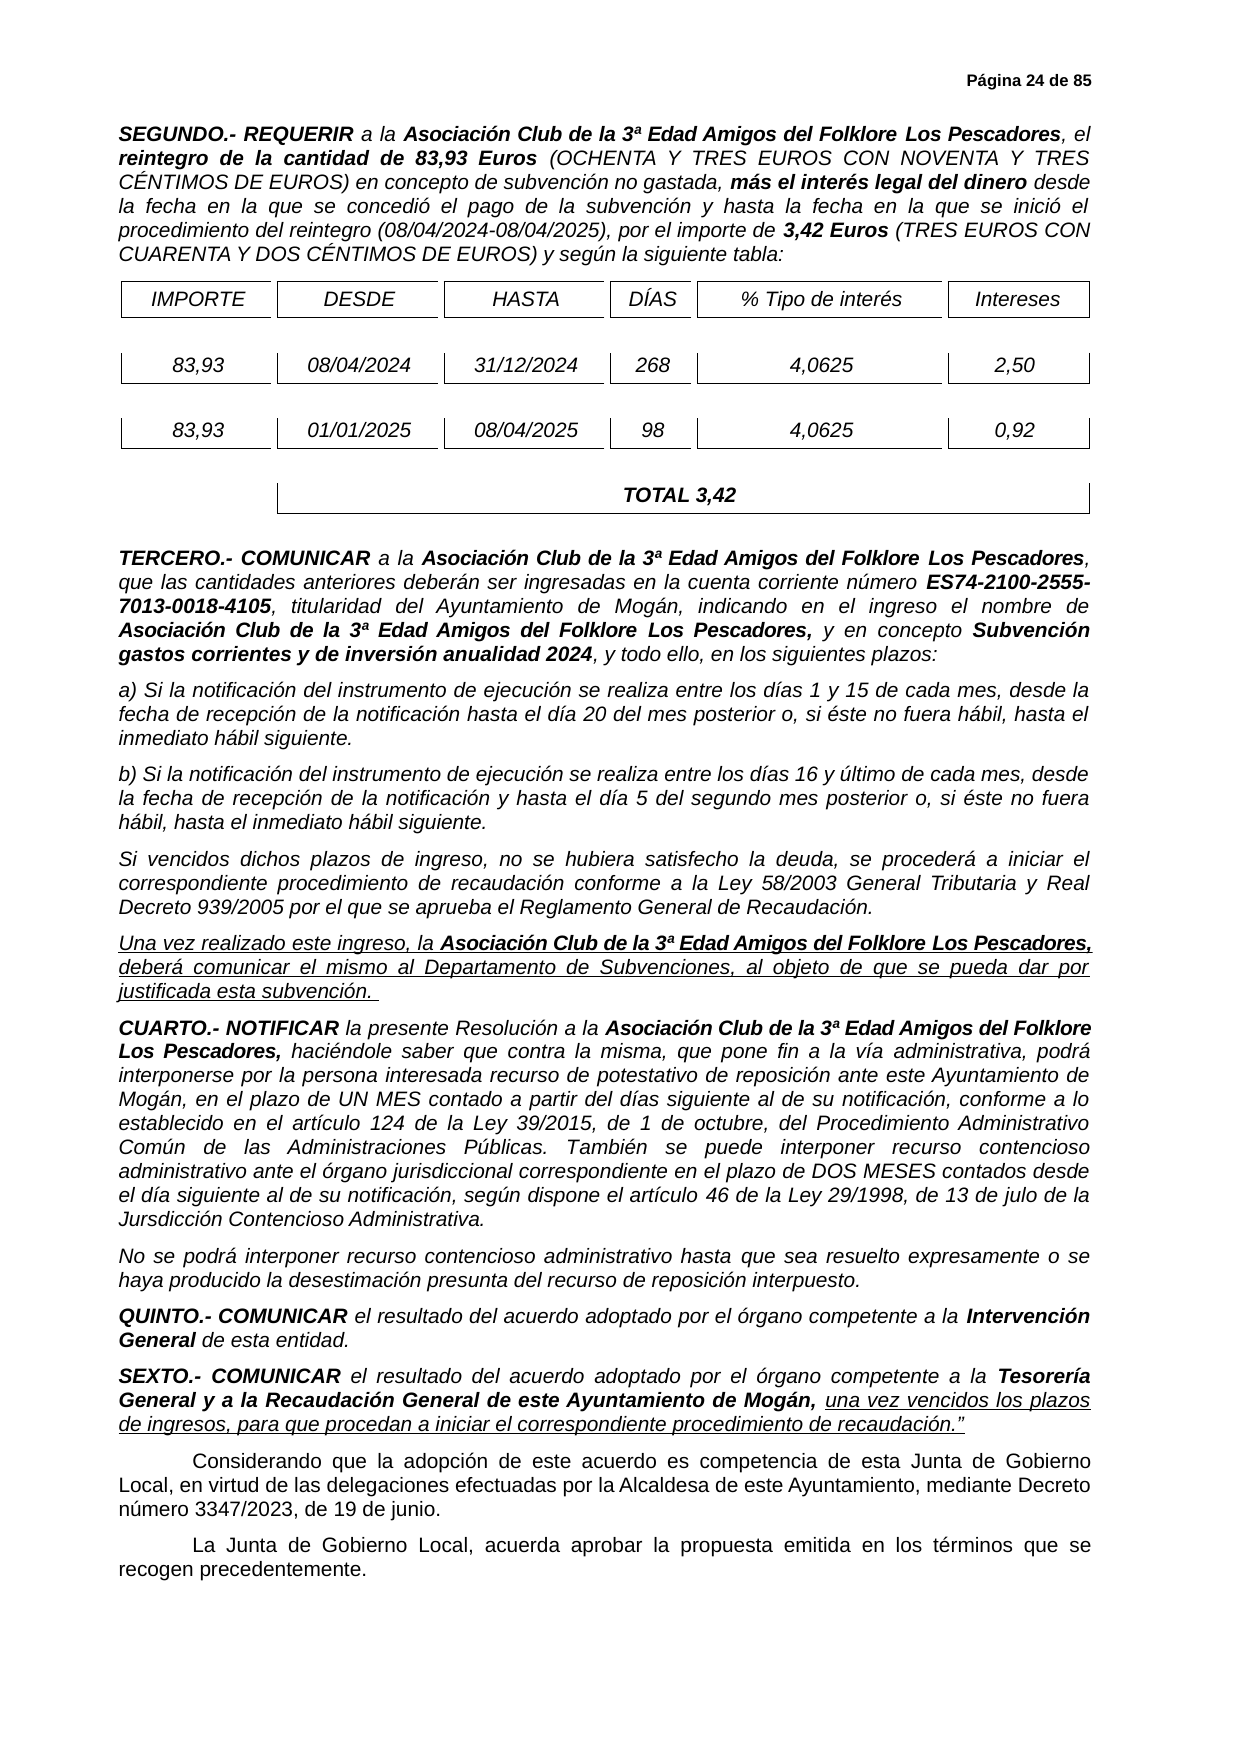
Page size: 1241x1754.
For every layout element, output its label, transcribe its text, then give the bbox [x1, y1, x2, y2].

text b) Si la notificación del instrumento de ejecución se realiza entre los días 16 y último de cada mes, desde la fecha de recepción de la notificación y hasta el día 5 del segundo mes posterior o, si éste no fuera hábil, hasta el inmediato hábil siguiente. [118, 762, 1092, 834]
text a) Si la notificación del instrumento de ejecución se realiza entre los días 1 y 15 de cada mes, desde la fecha de recepción de la notificación hasta el día 20 del mes posterior o, si éste no fuera hábil, hasta el inmediato hábil siguiente. [118, 678, 1092, 750]
table_cell 0,92 [945, 415, 1092, 480]
table_cell 01/01/2025 [274, 415, 441, 480]
table_cell 4,0625 [694, 415, 944, 480]
table_cell 08/04/2025 [441, 415, 607, 480]
table_header DESDE [274, 278, 441, 350]
table_header % Tipo de interés [694, 278, 944, 350]
table_cell 83,93 [118, 415, 274, 480]
text Una vez realizado este ingreso, la Asociación Club de la 3ª Edad Amigos del Folklore Los Pescadores, [118, 931, 1092, 952]
text SEGUNDO.- REQUERIR a la Asociación Club de la 3ª Edad Amigos del Folklore Los Pescadores, el reintegro de la cantidad de 83,93 Euros (OCHENTA Y TRES EUROS CON NOVENTA Y TRES CÉNTIMOS DE EUROS) en concepto de subvención no gastada, más el interés legal del dinero desde la fecha en la que se concedió el pago de la subvención y hasta la fecha en la que se inició el procedimiento del reintegro (08/04/2024-08/04/2025), por el importe de 3,42 Euros (TRES EUROS CON CUARENTA Y DOS CÉNTIMOS DE EUROS) y según la siguiente tabla: [118, 122, 1092, 266]
table_cell 83,93 [118, 350, 274, 415]
text TERCERO.- COMUNICAR a la Asociación Club de la 3ª Edad Amigos del Folklore Los Pescadores, que las cantidades anteriores deberán ser ingresadas en la cuenta corriente número ES74-2100-2555-7013-0018-4105, titularidad del Ayuntamiento de Mogán, indicando en el ingreso el nombre de Asociación Club de la 3ª Edad Amigos del Folklore Los Pescadores, y en concepto Subvención gastos corrientes y de inversión anualidad 2024, y todo ello, en los siguientes plazos: [118, 546, 1092, 665]
table_cell 2,50 [945, 350, 1092, 415]
text No se podrá interponer recurso contencioso administrativo hasta que sea resuelto expresamente o se haya producido la desestimación presunta del recurso de reposición interpuesto. [118, 1243, 1092, 1291]
table_cell 268 [607, 350, 694, 415]
text SEXTO.- COMUNICAR el resultado del acuerdo adoptado por el órgano competente a la Tesorería General y a la Recaudación General de este Ayuntamiento de Mogán, una vez vencidos los plazos de ingresos, para que procedan a iniciar el correspondiente procedimiento de recaudación.” [118, 1364, 1092, 1436]
table_cell [118, 480, 274, 546]
table_header HASTA [441, 278, 607, 350]
text La Junta de Gobierno Local, acuerda aprobar la propuesta emitida en los términos que se recogen precedentemente. [118, 1533, 1092, 1581]
table_cell 31/12/2024 [441, 350, 607, 415]
table_cell 98 [607, 415, 694, 480]
text CUARTO.- NOTIFICAR la presente Resolución a la Asociación Club de la 3ª Edad Amigos del Folklore Los Pescadores, haciéndole saber que contra la misma, que pone fin a la vía administrativa, podrá interponerse por la persona interesada recurso de potestativo de reposición ante este Ayuntamiento de Mogán, en el plazo de UN MES contado a partir del días siguiente al de su notificación, conforme a lo establecido en el artículo 124 de la Ley 39/2015, de 1 de octubre, del Procedimiento Administrativo Común de las Administraciones Públicas. También se puede interponer recurso contencioso administrativo ante el órgano jurisdiccional correspondiente en el plazo de DOS MESES contados desde el día siguiente al de su notificación, según dispone el artículo 46 de la Ley 29/1998, de 13 de julo de la Jursdicción Contencioso Administrativa. [118, 1015, 1092, 1231]
text QUINTO.- COMUNICAR el resultado del acuerdo adoptado por el órgano competente a la Intervención General de esta entidad. [118, 1304, 1092, 1352]
table_header DÍAS [607, 278, 694, 350]
text Si vencidos dichos plazos de ingreso, no se hubiera satisfecho la deuda, se procederá a iniciar el correspondiente procedimiento de recaudación conforme a la Ley 58/2003 General Tributaria y Real Decreto 939/2005 por el que se aprueba el Reglamento General de Recaudación. [118, 847, 1092, 918]
text deberá comunicar el mismo al Departamento de Subvenciones, al objeto de que se pueda dar por justificada esta subvención. [118, 953, 1092, 1003]
table_header IMPORTE [118, 278, 274, 350]
table_cell 4,0625 [694, 350, 944, 415]
table_cell 08/04/2024 [274, 350, 441, 415]
text Considerando que la adopción de este acuerdo es competencia de esta Junta de Gobierno Local, en virtud de las delegaciones efectuadas por la Alcaldesa de este Ayuntamiento, mediante Decreto número 3347/2023, de 19 de junio. [118, 1449, 1092, 1521]
table_header Intereses [945, 278, 1092, 350]
table_cell TOTAL 3,42 [274, 480, 1092, 546]
